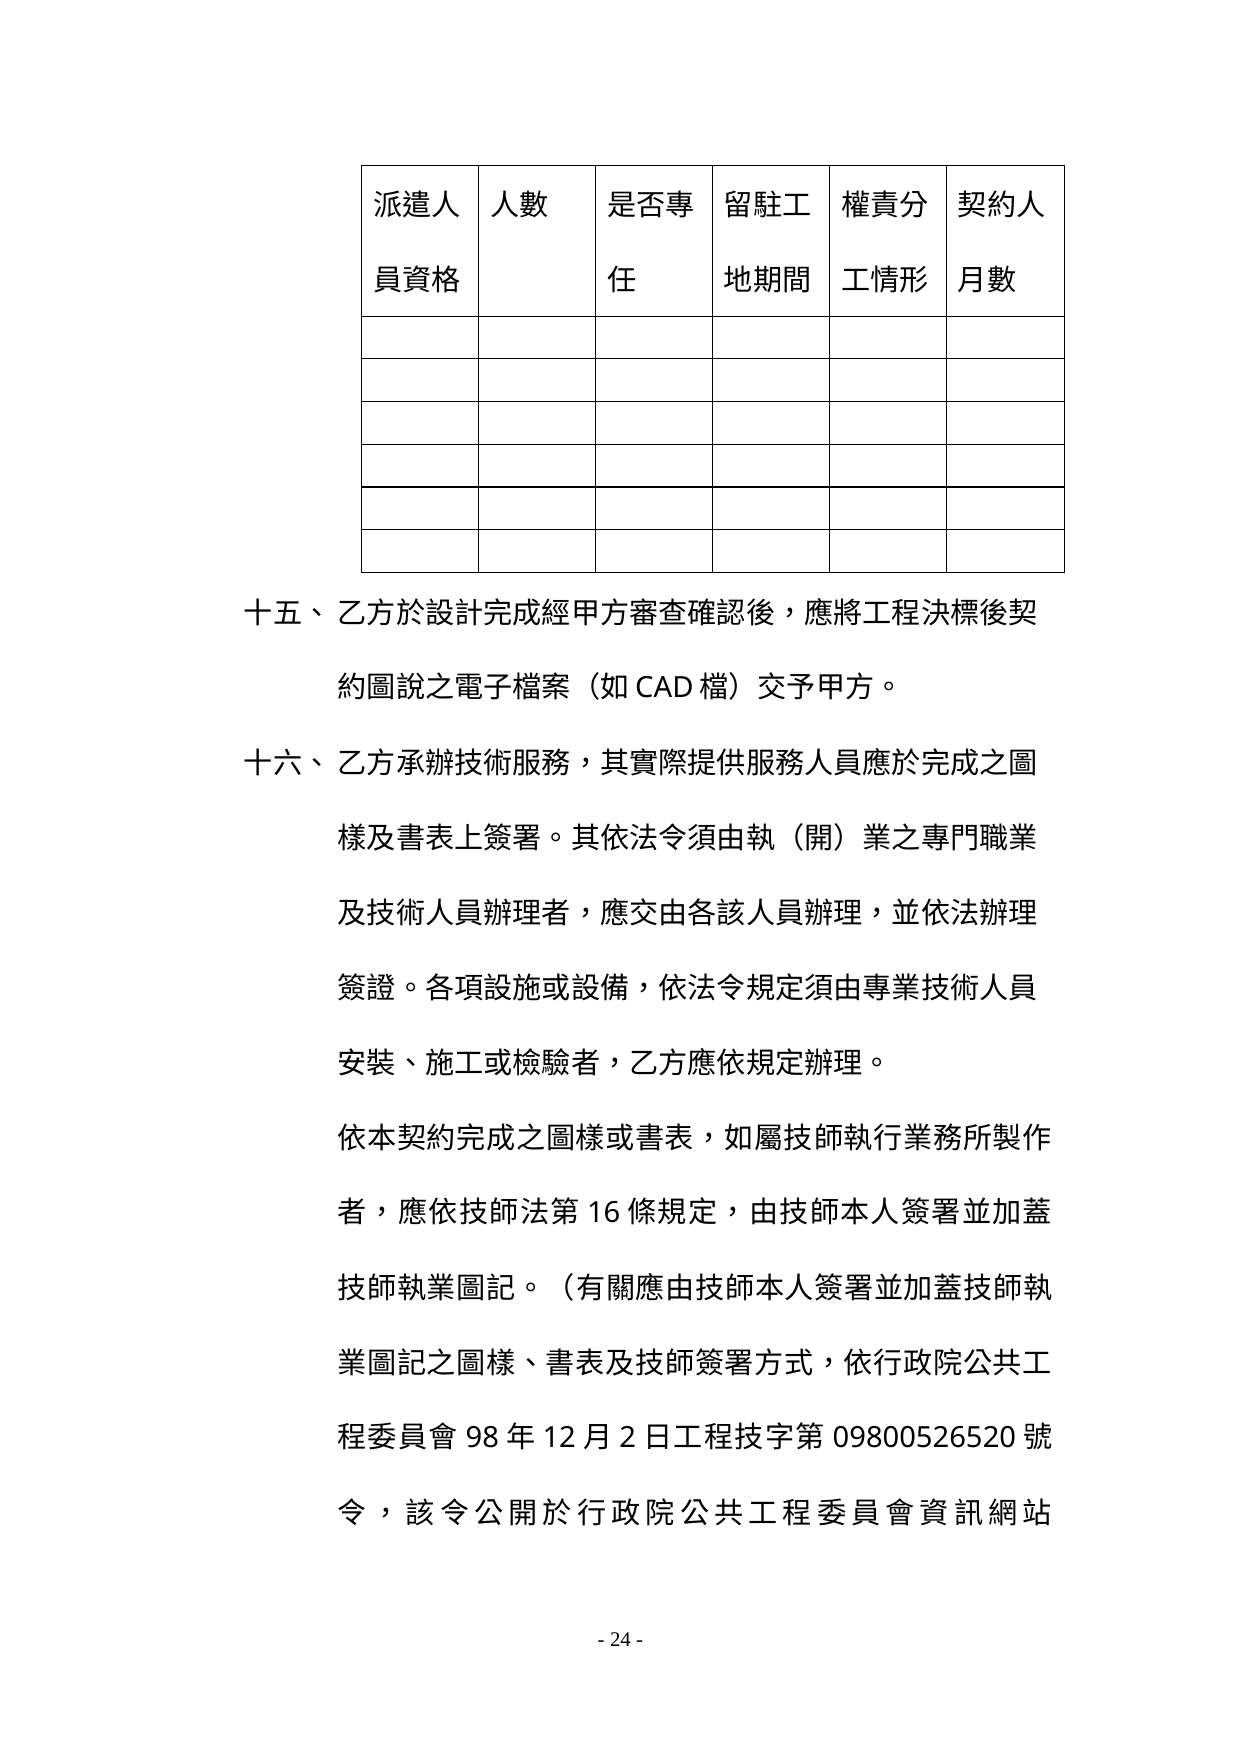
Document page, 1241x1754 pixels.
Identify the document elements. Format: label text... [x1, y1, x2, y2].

table_cell [362, 402, 478, 444]
table_cell [596, 445, 712, 486]
table_header 契約人月數 [947, 166, 1064, 316]
list 乙方承辦技術服務，其實際提供服務人員應於完成之圖樣及書表上簽署。其依法令須由執（開）業之專門職業及技術人員辦理者，應交由各該人員辦理，並依法辦理簽證。各項設施或設備，依法令規定須由專業技術人員安裝、施工或檢驗者，乙方應依規定辦理。 [244, 723, 1053, 1098]
table_cell [596, 530, 712, 572]
table_cell [479, 445, 595, 486]
table_cell [479, 402, 595, 444]
table_cell [947, 359, 1064, 401]
table_cell [479, 488, 595, 529]
table_cell [479, 317, 595, 358]
table_cell [362, 530, 478, 572]
table_cell [830, 530, 946, 572]
table_cell [830, 402, 946, 444]
table_cell [947, 488, 1064, 529]
table_cell [596, 402, 712, 444]
text 依本契約完成之圖樣或書表，如屬技師執行業務所製作者，應依技師法第16條規定，由技師本人簽署並加蓋技師執業圖記。（有關應由技師本人簽署並加蓋技師執業圖記之圖樣、書表及技師簽署方式，依行政院公共工程委員會98年12月2日工程技字第09800526520號令，該令公開於行政院公共工程委員會資訊網站 [337, 1098, 1053, 1548]
table_cell [830, 488, 946, 529]
table_cell [479, 359, 595, 401]
table_cell [362, 359, 478, 401]
table_header 權責分工情形 [830, 166, 946, 316]
table_cell [947, 445, 1064, 486]
table_cell [362, 317, 478, 358]
list 乙方於設計完成經甲方審查確認後，應將工程決標後契約圖說之電子檔案（如CAD檔）交予甲方。 [244, 573, 1053, 723]
table_cell [596, 317, 712, 358]
table_cell [713, 530, 829, 572]
table_cell [362, 445, 478, 486]
table_cell [713, 445, 829, 486]
table_cell [479, 530, 595, 572]
table_cell [362, 488, 478, 529]
table_cell [713, 359, 829, 401]
table_header 是否專任 [596, 166, 712, 316]
table_header 留駐工地期間 [713, 166, 829, 316]
table_cell [713, 488, 829, 529]
table_cell [947, 317, 1064, 358]
table_cell [713, 317, 829, 358]
table_cell [713, 402, 829, 444]
table_header 人數 [479, 166, 595, 316]
table_cell [830, 359, 946, 401]
table_cell [596, 488, 712, 529]
table_cell [596, 359, 712, 401]
table_cell [947, 530, 1064, 572]
table_header 派遣人員資格 [362, 166, 478, 316]
table_cell [947, 402, 1064, 444]
table_cell [830, 317, 946, 358]
table_cell [830, 445, 946, 486]
